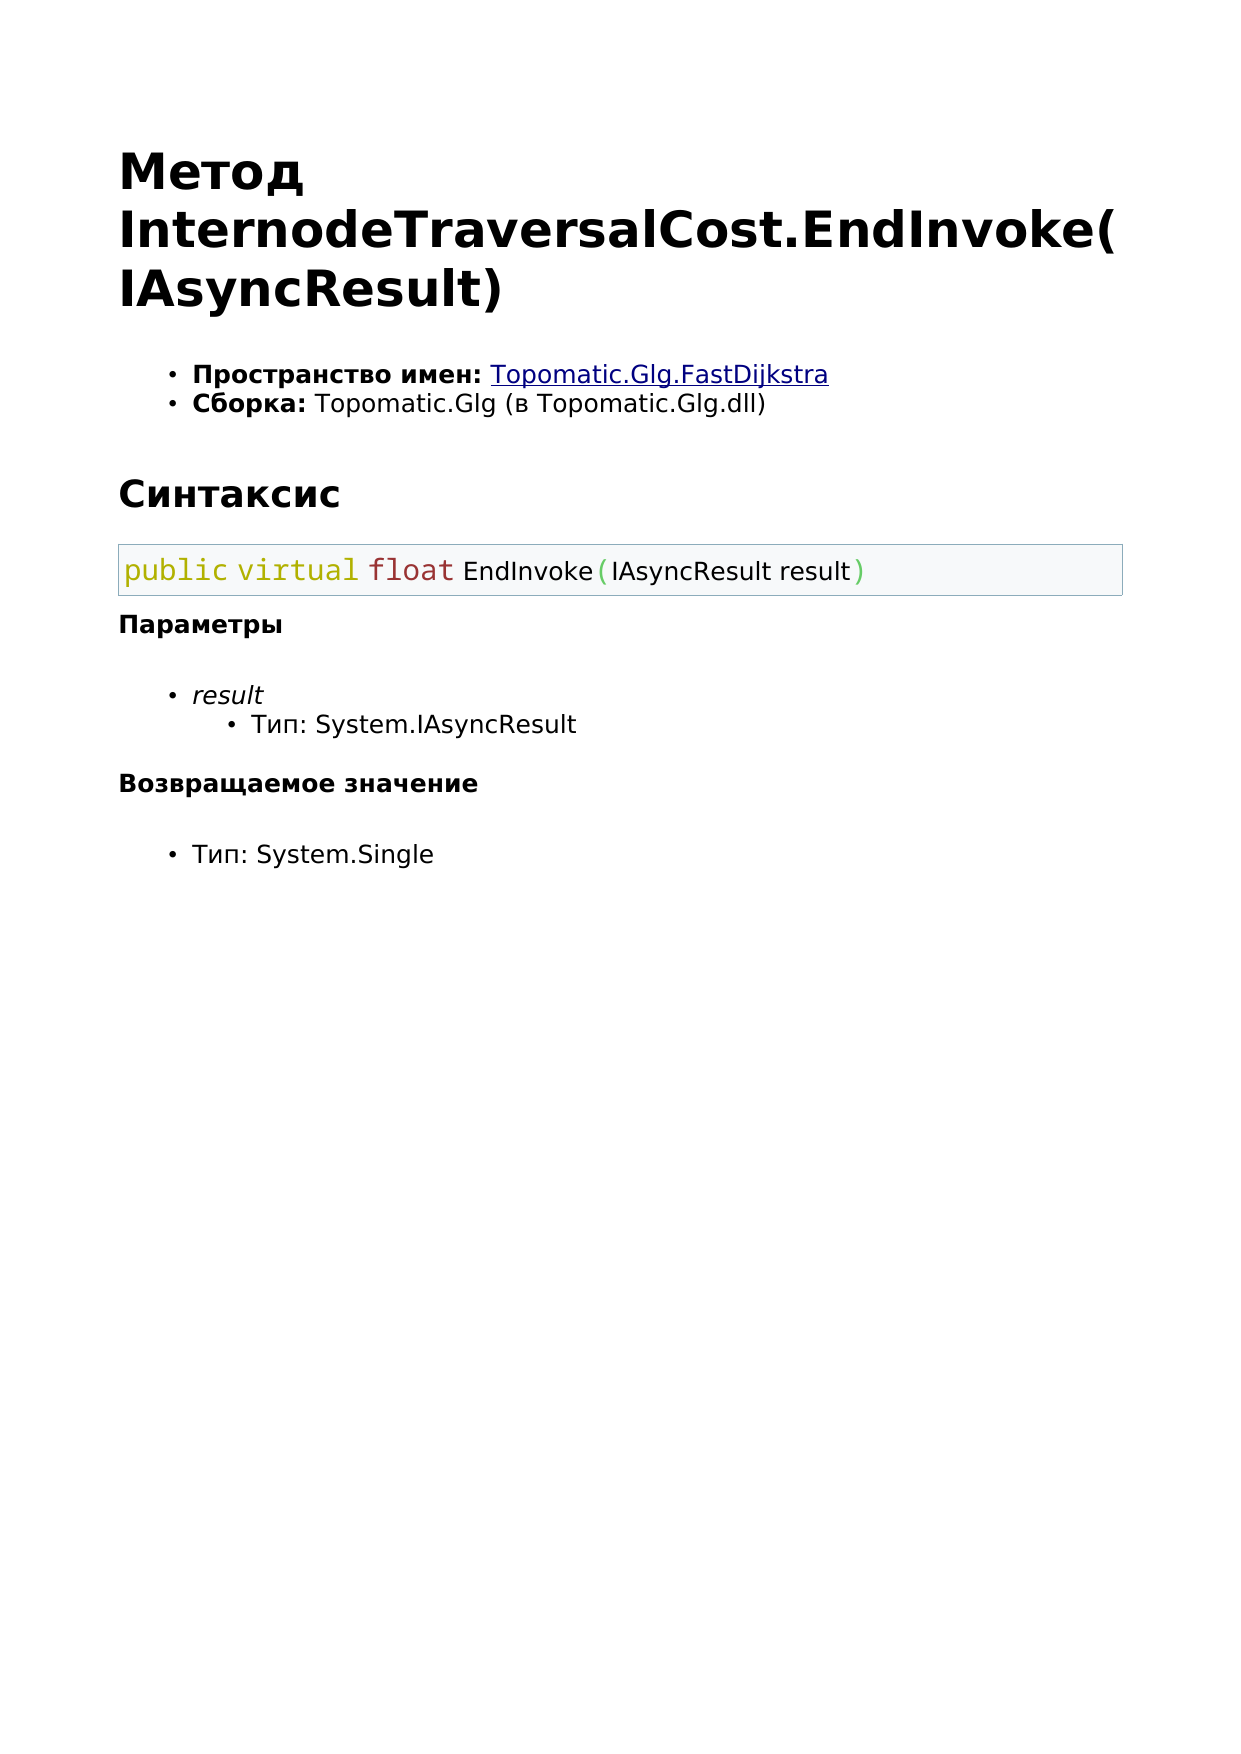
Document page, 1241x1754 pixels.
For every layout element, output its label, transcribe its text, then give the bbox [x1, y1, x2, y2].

list Тип: System.Single [177, 840, 1122, 869]
list Тип: System.IAsyncResult [236, 710, 1122, 739]
subtitle Синтаксис [118, 473, 1122, 516]
text Возвращаемое значение [118, 769, 1122, 798]
list result [177, 681, 1122, 710]
text Параметры [118, 610, 1122, 639]
table_header public virtual float EndInvoke(IAsyncResult result) [119, 545, 1122, 595]
list Сборка: Topomatic.Glg (в Topomatic.Glg.dll) [177, 389, 1122, 418]
list Пространство имен: Topomatic.Glg.FastDijkstra [177, 360, 1122, 389]
subtitle Метод InternodeTraversalCost.EndInvoke(IAsyncResult) [118, 143, 1122, 318]
